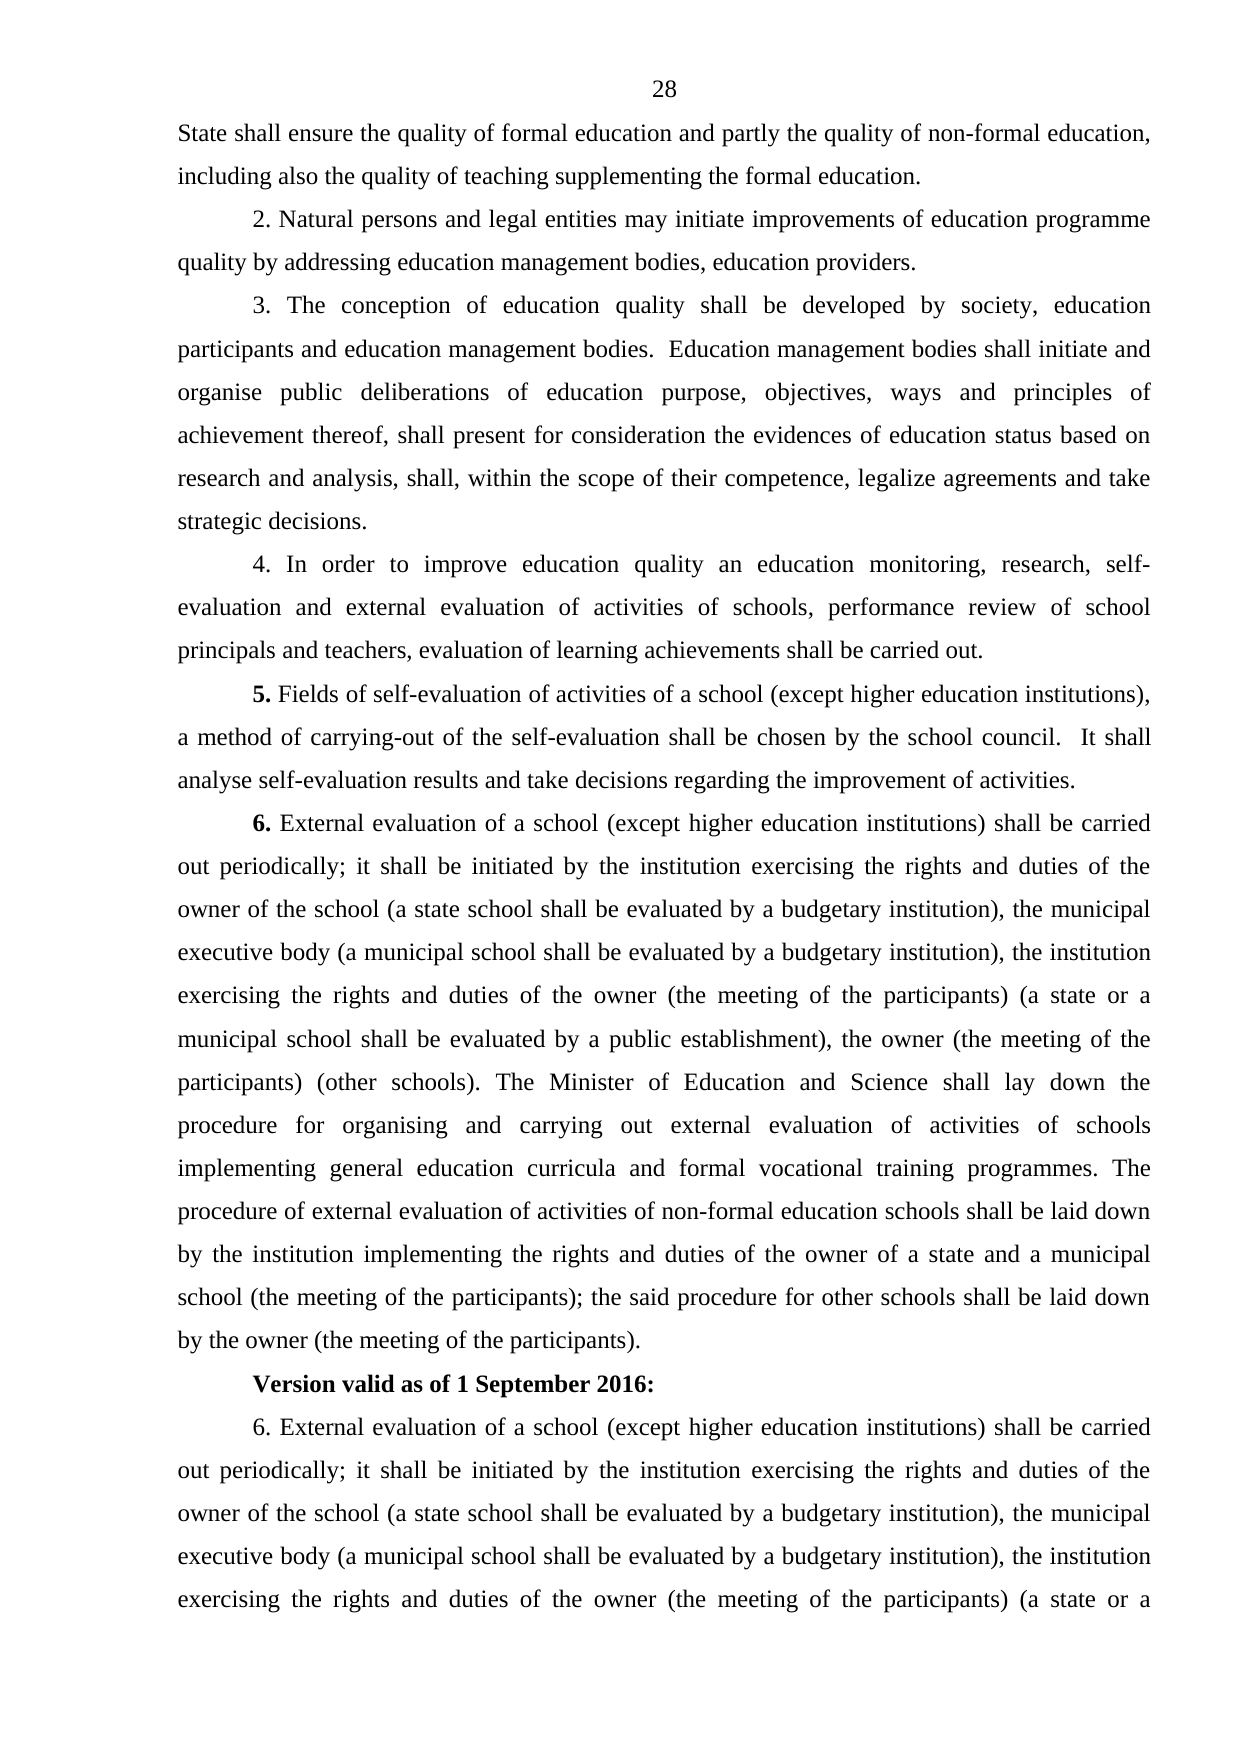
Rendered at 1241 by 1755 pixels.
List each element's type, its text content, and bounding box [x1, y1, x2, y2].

text State shall ensure the quality of formal education and partly the quality of non-formal education, including also the quality of teaching supplementing the formal education. [177, 118, 1152, 190]
text Version valid as of 1 September 2016: [177, 1369, 1152, 1397]
text 3. The conception of education quality shall be developed by society, education participants and education management bodies. Education management bodies shall initiate and organise public deliberations of education purpose, objectives, ways and principles of achievement thereof, shall present for consideration the evidences of education status based on research and analysis, shall, within the scope of their competence, legalize agreements and take strategic decisions. [177, 291, 1152, 535]
text 4. In order to improve education quality an education monitoring, research, self-evaluation and external evaluation of activities of schools, performance review of school principals and teachers, evaluation of learning achievements shall be carried out. [177, 549, 1152, 664]
text 2. Natural persons and legal entities may initiate improvements of education programme quality by addressing education management bodies, education providers. [177, 204, 1152, 276]
text 6. External evaluation of a school (except higher education institutions) shall be carried out periodically; it shall be initiated by the institution exercising the rights and duties of the owner of the school (a state school shall be evaluated by a budgetary institution), the municipal executive body (a municipal school shall be evaluated by a budgetary institution), the institution exercising the rights and duties of the owner (the meeting of the participants) (a state or a municipal school shall be evaluated by a public establishment), the owner (the meeting of the participants) (other schools). The Minister of Education and Science shall lay down the procedure for organising and carrying out external evaluation of activities of schools implementing general education curricula and formal vocational training programmes. The procedure of external evaluation of activities of non-formal education schools shall be laid down by the institution implementing the rights and duties of the owner of a state and a municipal school (the meeting of the participants); the said procedure for other schools shall be laid down by the owner (the meeting of the participants). [177, 808, 1152, 1354]
text 6. External evaluation of a school (except higher education institutions) shall be carried out periodically; it shall be initiated by the institution exercising the rights and duties of the owner of the school (a state school shall be evaluated by a budgetary institution), the municipal executive body (a municipal school shall be evaluated by a budgetary institution), the institution exercising the rights and duties of the owner (the meeting of the participants) (a state or a [177, 1412, 1152, 1613]
text 5. Fields of self-evaluation of activities of a school (except higher education institutions), a method of carrying-out of the self-evaluation shall be chosen by the school council. It shall analyse self-evaluation results and take decisions regarding the improvement of activities. [177, 679, 1152, 794]
